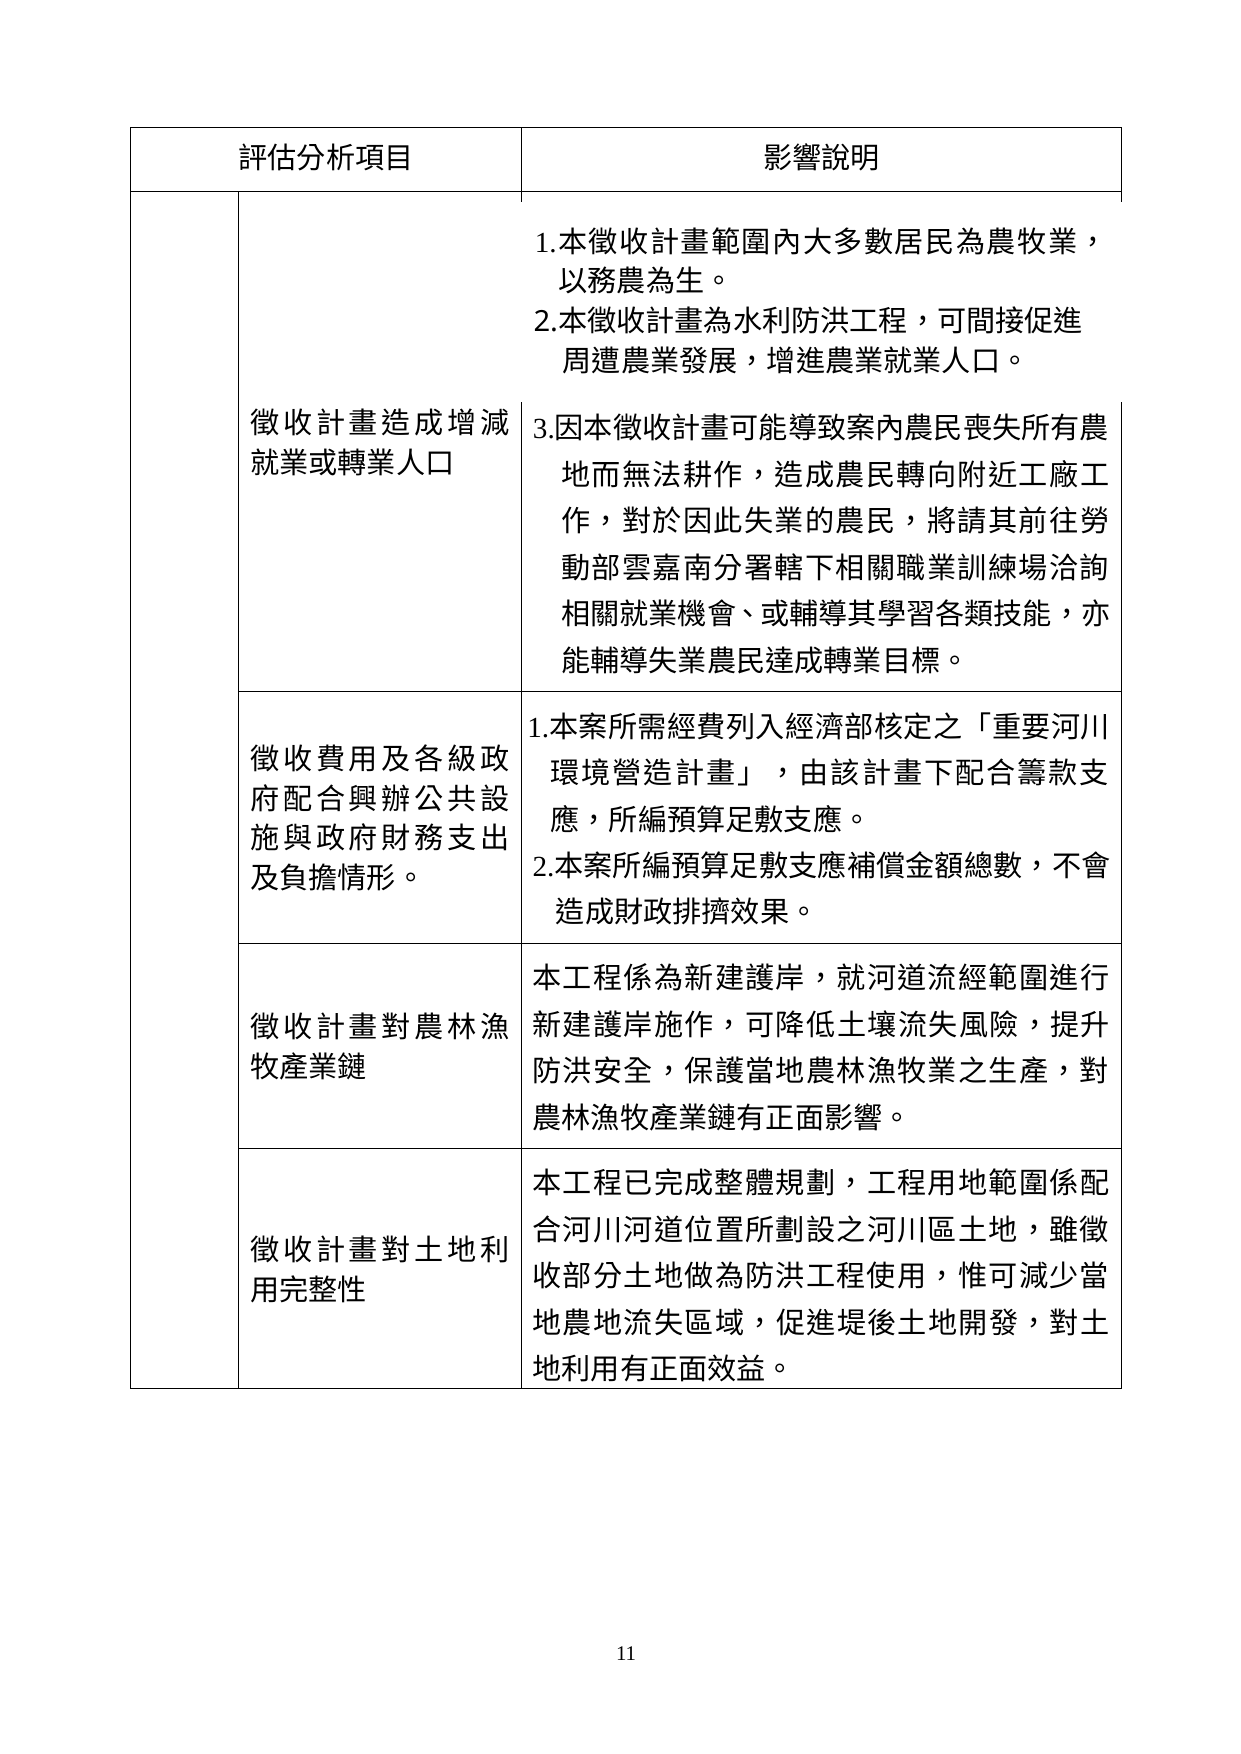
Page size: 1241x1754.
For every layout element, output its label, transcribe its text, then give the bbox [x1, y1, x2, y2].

table_cell 3.因本徵收計畫可能導致案內農民喪失所有農地而無法耕作，造成農民轉向附近工廠工作，對於因此失業的農民，將請其前往勞動部雲嘉南分署轄下相關職業訓練場洽詢相關就業機會、或輔導其學習各類技能，亦能輔導失業農民達成轉業目標。 [518, 192, 1123, 691]
table_header 影響說明 [522, 128, 1121, 191]
table_cell 徵收計畫對土地利用完整性 [239, 1149, 521, 1388]
table_cell 本工程係為新建護岸，就河道流經範圍進行新建護岸施作，可降低土壤流失風險，提升防洪安全，保護當地農林漁牧業之生產，對農林漁牧產業鏈有正面影響。 [522, 944, 1121, 1148]
table_cell 徵收費用及各級政府配合興辦公共設施與政府財務支出及負擔情形。 [239, 692, 521, 943]
table_cell 徵收計畫對農林漁牧產業鏈 [239, 944, 521, 1148]
table_cell 本工程已完成整體規劃，工程用地範圍係配合河川河道位置所劃設之河川區土地，雖徵收部分土地做為防洪工程使用，惟可減少當地農地流失區域，促進堤後土地開發，對土地利用有正面效益。 [522, 1149, 1121, 1388]
table_cell 徵收計畫造成增減就業或轉業人口 [239, 192, 521, 691]
table_cell 1.本案所需經費列入經濟部核定之「重要河川環境營造計畫」，由該計畫下配合籌款支應，所編預算足敷支應。 2.本案所編預算足敷支應補償金額總數，不會造成財政排擠效果。 [522, 692, 1121, 943]
table_header 評估分析項目 [131, 128, 521, 191]
table_cell [131, 192, 238, 1388]
